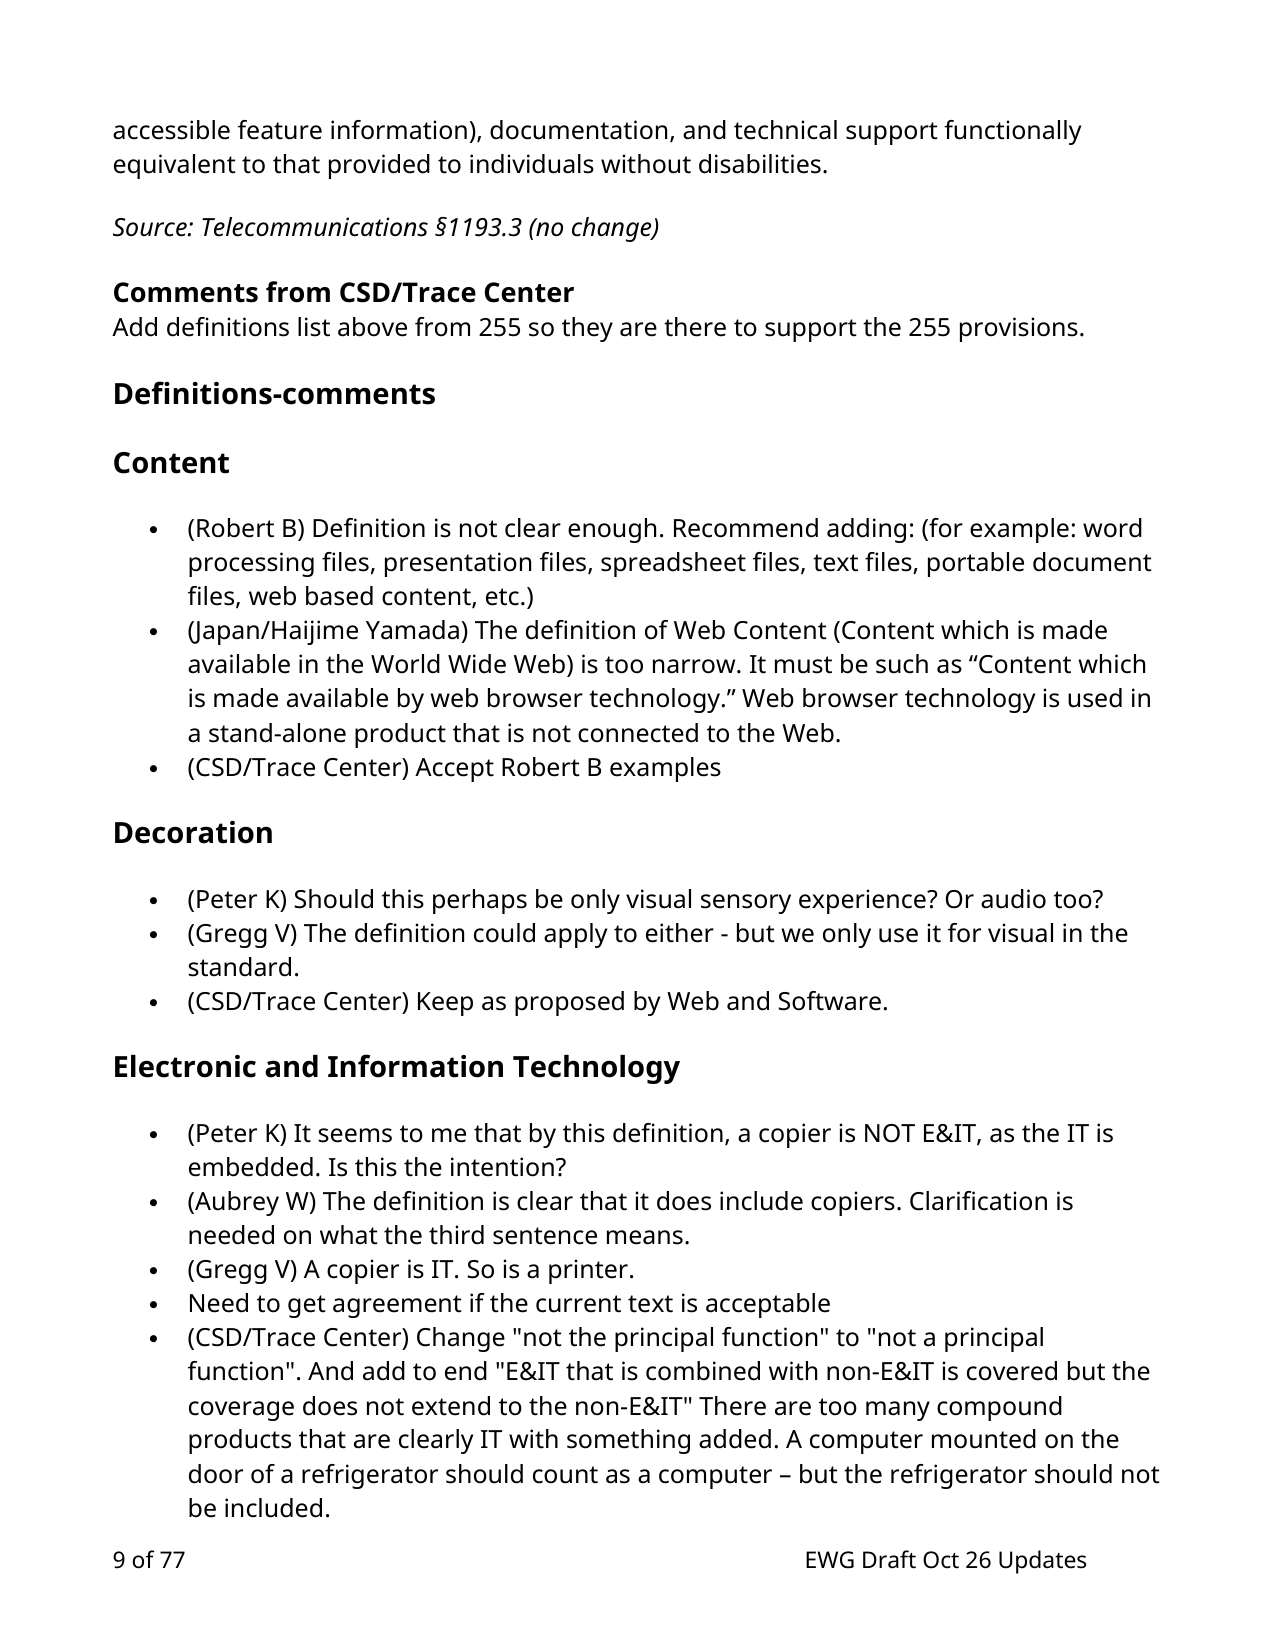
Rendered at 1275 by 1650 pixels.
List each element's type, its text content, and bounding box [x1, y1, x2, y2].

subtitle Electronic and Information Technology [112, 1047, 1162, 1086]
text Source: Telecommunications §1193.3 (no change) [112, 210, 1162, 244]
subtitle Definitions-comments [112, 373, 1162, 413]
list (CSD/Trace Center) Keep as proposed by Web and Software. [150, 983, 1162, 1018]
list (Gregg V) A copier is IT. So is a printer. [150, 1252, 1162, 1286]
list Need to get agreement if the current text is acceptable [150, 1286, 1162, 1320]
list (Gregg V) The definition could apply to either - but we only use it for visual in the standard. [150, 915, 1162, 983]
subtitle Content [112, 442, 1162, 482]
list (CSD/Trace Center) Accept Robert B examples [150, 749, 1162, 783]
list (Japan/Haijime Yamada) The definition of Web Content (Content which is made available in the World Wide Web) is too narrow. It must be such as “Content which is made available by web browser technology.” Web browser technology is used in a stand-alone product that is not connected to the Web. [150, 613, 1162, 749]
list (Peter K) It seems to me that by this definition, a copier is NOT E&IT, as the IT is embedded. Is this the intention? [150, 1116, 1162, 1184]
list (CSD/Trace Center) Change "not the principal function" to "not a principal function". And add to end "E&IT that is combined with non-E&IT is covered but the coverage does not extend to the non-E&IT" There are too many compound products that are clearly IT with something added. A computer mounted on the door of a refrigerator should count as a computer – but the refrigerator should not be included. [150, 1320, 1162, 1524]
list (Aubrey W) The definition is clear that it does include copiers. Clarification is needed on what the third sentence means. [150, 1184, 1162, 1252]
list (Peter K) Should this perhaps be only visual sensory experience? Or audio too? [150, 881, 1162, 915]
text Comments from CSD/Trace Center Add definitions list above from 255 so they are there to support the 255 provisions. [112, 273, 1162, 344]
subtitle Decoration [112, 812, 1162, 852]
text accessible feature information), documentation, and technical support functionally equivalent to that provided to individuals without disabilities. [112, 112, 1162, 181]
list (Robert B) Definition is not clear enough. Recommend adding: (for example: word processing files, presentation files, spreadsheet files, text files, portable document files, web based content, etc.) [150, 511, 1162, 613]
